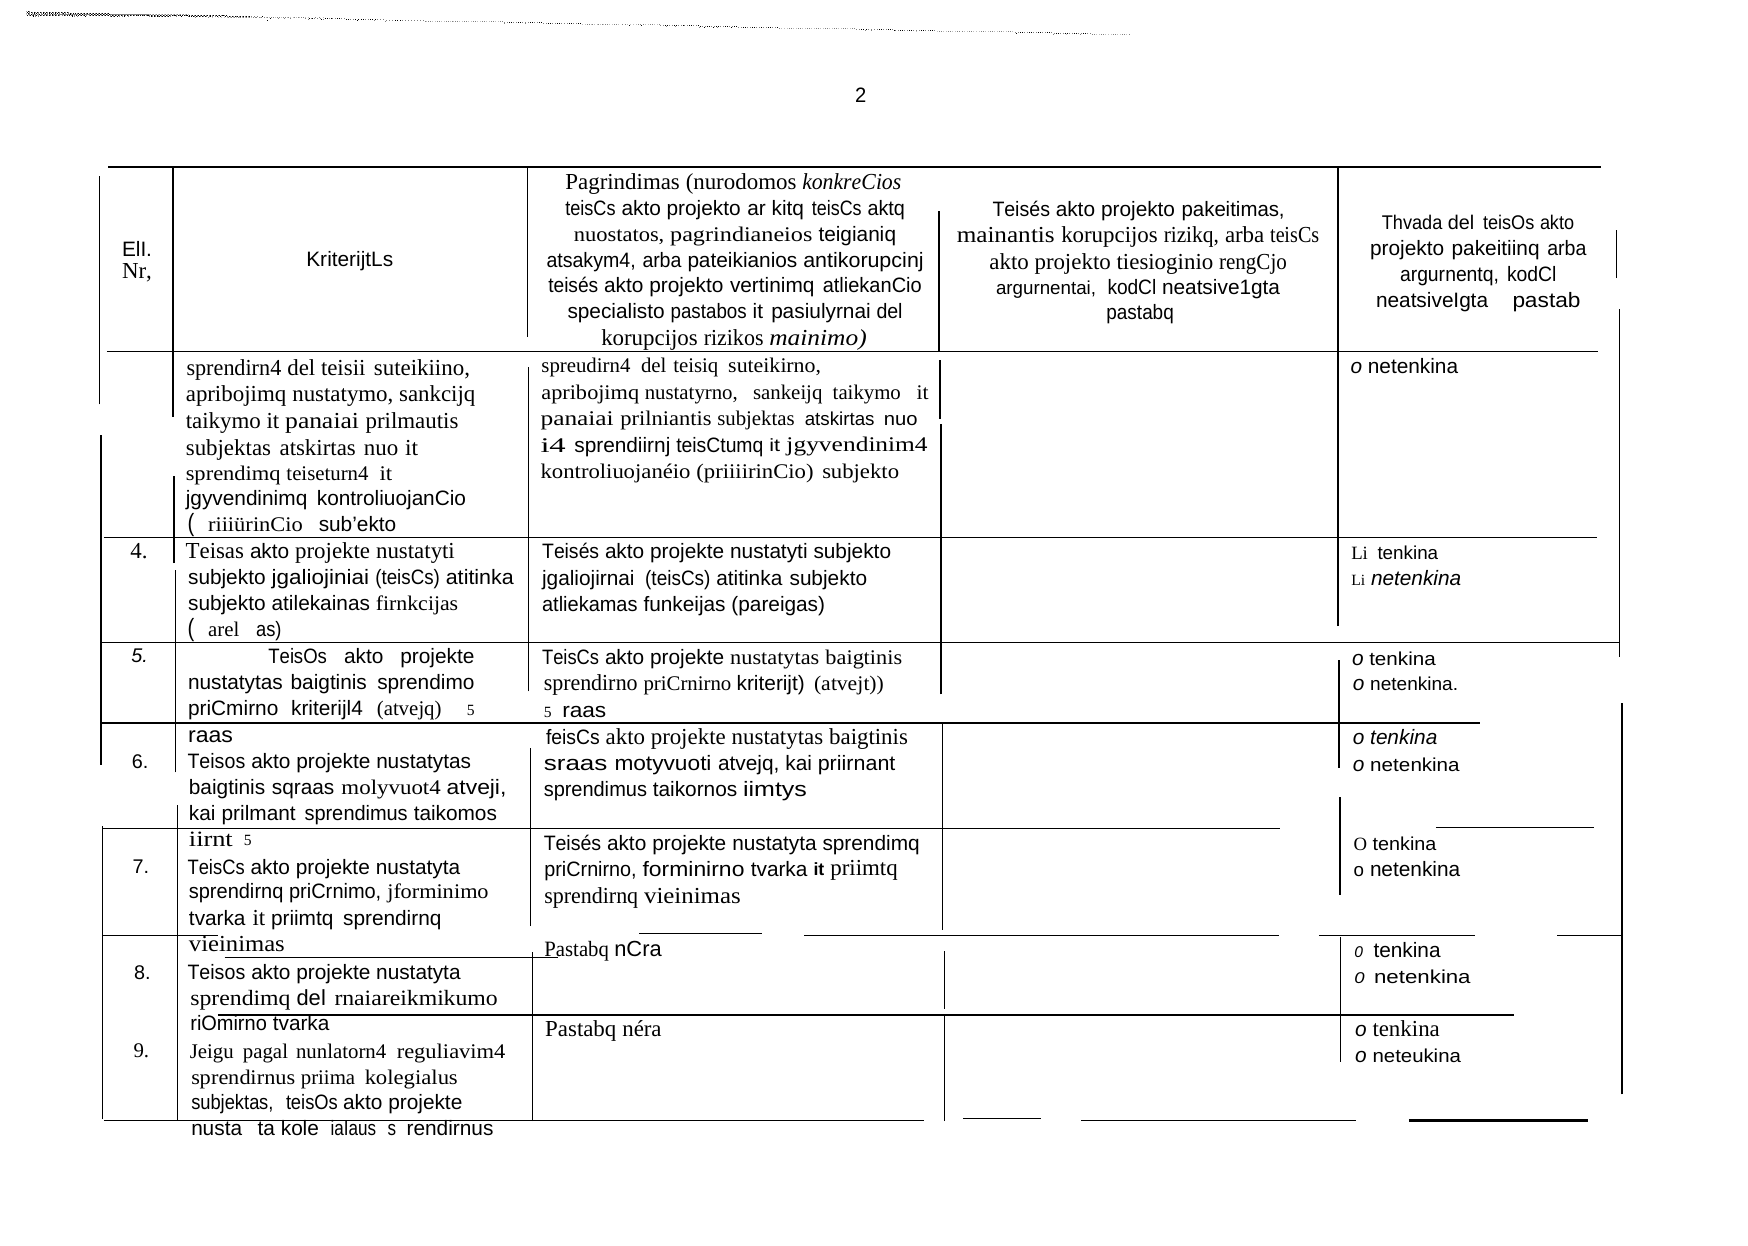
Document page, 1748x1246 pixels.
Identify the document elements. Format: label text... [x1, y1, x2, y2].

text 9. [133, 1038, 177, 1114]
text TeisCs akto projekte nustatytas baigtinis [542, 645, 929, 669]
text o tenkina [1355, 1015, 1600, 1041]
text O tenkina [1353, 833, 1600, 854]
text Pagrindimas (nurodomos konkreCios teisCs akto projekto ar kitq teisCs aktq nuostatos, pagrindianeios teigianiq atsakym4, arba pateikianios antikorupcinj teisés akto projekto vertinimq atliekanCio specialisto pastabos it pasiulyrnai del korupcijos rizikos mainimo) [541, 168, 927, 351]
text iirnt 5 [178, 829, 514, 851]
text 6. Teisos akto projekte nustatytas baigtinis sqraas molyvuot4 atveji, kai prilmant sprendimus taikomos [132, 749, 514, 828]
text 5 raas [543, 698, 929, 722]
text 2 [850, 83, 871, 106]
text KriterijtLs [174, 255, 518, 283]
text o netenkina. [1353, 671, 1600, 695]
text 5. [131, 644, 175, 722]
text sprendirn4 del teisii suteikiino, apribojimq nustatymo, sankcijq taikymo it panaiai prilmautis subjektas atskirtas nuo it sprendimq teiseturn4 it jgyvendinimq kontroliuojanCio [186, 353, 481, 509]
text Teisés akto projekte nustatyta sprendimq priCrnirno, forminirno tvarka it priimtq sprendirnq vieinimas [543, 830, 923, 908]
text o neteukina [1355, 1043, 1600, 1067]
text o tenkina [1352, 646, 1600, 669]
text o netenkina [1353, 751, 1600, 775]
text feisCs akto projekte nustatytas baigtinis sraas motyvuoti atvejq, kai priirnant sprendimus taikornos iimtys [543, 724, 912, 801]
text 8. [134, 959, 177, 1035]
text Pastabq nCra [544, 936, 929, 962]
text ( arel as) [184, 617, 284, 641]
text pastabq [1101, 300, 1178, 324]
text [191, 1116, 518, 1120]
text Li tenkina [1351, 542, 1600, 563]
text 0 tenkina [1354, 937, 1600, 961]
text 0 netenkina [1354, 966, 1600, 987]
text Teisés akto projekte nustatyti subjekto jgaliojirnai (teisCs) atitinka subjekto atliekamas funkeijas (pareigas) [542, 539, 897, 616]
text Jeigu pagal nunlatorn4 reguliavim4 sprendirnus priima kolegialus subjektas, teisOs akto projekte [178, 1038, 517, 1114]
text spreudirn4 del teisiq suteikirno, [541, 353, 929, 377]
text o tenkina [1353, 725, 1600, 749]
text ElI. [122, 236, 172, 255]
text Pastabq néra [545, 1016, 929, 1041]
text Teisés akto projekto pakeitimas, mainantis korupcijos rizikq, arba teisCs akto projekto tiesioginio rengCjo argurnentai, kodCl neatsive1gta [953, 196, 1323, 298]
text Li netenkina [1351, 566, 1600, 589]
text o netenkina [1350, 353, 1600, 377]
text nusta ta kole iaIaus s rendirnus [191, 1121, 518, 1140]
text Teisos akto projekte nustatyta sprendimq del rnaiareikmikumo riOmirno tvarka [178, 959, 507, 1035]
text 7. [132, 854, 177, 935]
text TeisOs akto projekte nustatytas baigtinis sprendimo priCmirno kriterijl4 (atvejq) 5 [176, 644, 474, 722]
text Thvada del teisOs akto projekto pakeitiinq arba argurnentq, kodCl neatsiveIgta pastab [1365, 211, 1590, 311]
text raas [176, 724, 474, 747]
text TeisCs akto projekte nustatyta sprendirnq priCrnimo, jforminimo tvarka it priimtq sprendirnq vieinimas [178, 854, 501, 957]
text ( riiiürinCio sub’ekto [187, 510, 518, 536]
text o netenkina [1353, 857, 1600, 881]
text 4. Teisas akto projekte nustatyti subjekto jgaliojiniai (teisCs) atitinka subjekto atilekainas firnkcijas [130, 538, 522, 615]
text [174, 236, 518, 255]
text apribojimq nustatyrno, sankeijq taikymo it panaiai prilniantis subjektas atskirtas nuo i4 sprendiirnj teisCtumq it jgyvendinim4 kontroliuojanéio (priiiirinCio) subjekto [540, 379, 933, 483]
text sprendirno priCrnirno kriterijt) (atvejt)) [543, 669, 929, 696]
text Nr, [122, 255, 172, 283]
